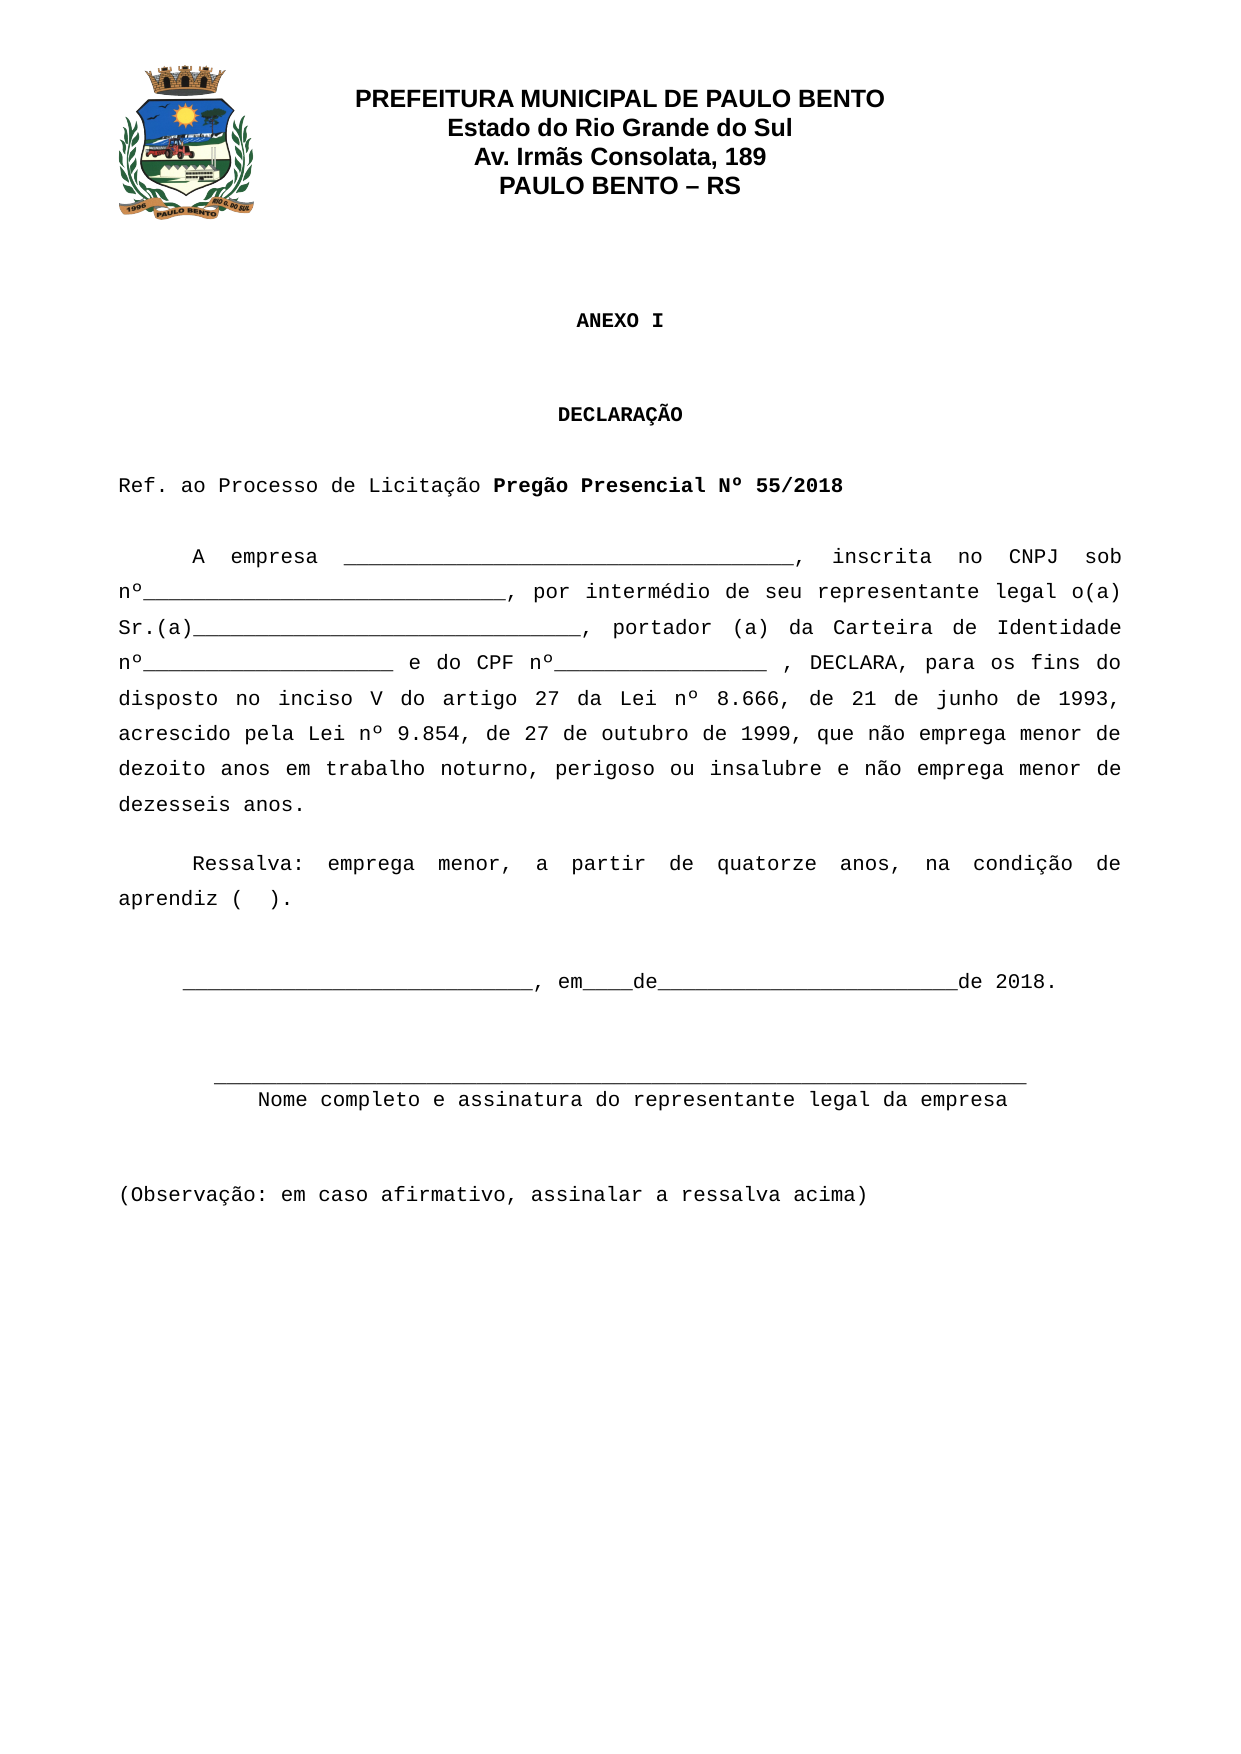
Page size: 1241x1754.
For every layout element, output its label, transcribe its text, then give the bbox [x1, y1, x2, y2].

text Nome completo e assinatura do representante legal da empresa [118, 1089, 1122, 1113]
text ____________________________, em____de________________________de 2018. [118, 971, 1122, 994]
text _________________________________________________________________ [118, 1066, 1122, 1089]
text (Observação: em caso afirmativo, assinalar a ressalva acima) [118, 1184, 1122, 1207]
text ANEXO I [118, 309, 1122, 333]
text Ressalva: emprega menor, a partir de quatorze anos, na condição de aprendiz ( ). [118, 853, 1122, 912]
text Ref. ao Processo de Licitação Pregão Presencial Nº 55/2018 [118, 475, 1122, 499]
picture [118, 65, 254, 220]
text A empresa ____________________________________, inscrita no CNPJ sob nº_____________________________, por intermédio de seu representante legal o(a) Sr.(a)_______________________________, portador (a) da Carteira de Identidade nº____________________ e do CPF nº_________________ , DECLARA, para os fins do disposto no inciso V do artigo 27 da Lei nº 8.666, de 21 de junho de 1993, acrescido pela Lei nº 9.854, de 27 de outubro de 1999, que não emprega menor de dezoito anos em trabalho noturno, perigoso ou insalubre e não emprega menor de dezesseis anos. [118, 546, 1122, 817]
text DECLARAÇÃO [118, 404, 1122, 428]
